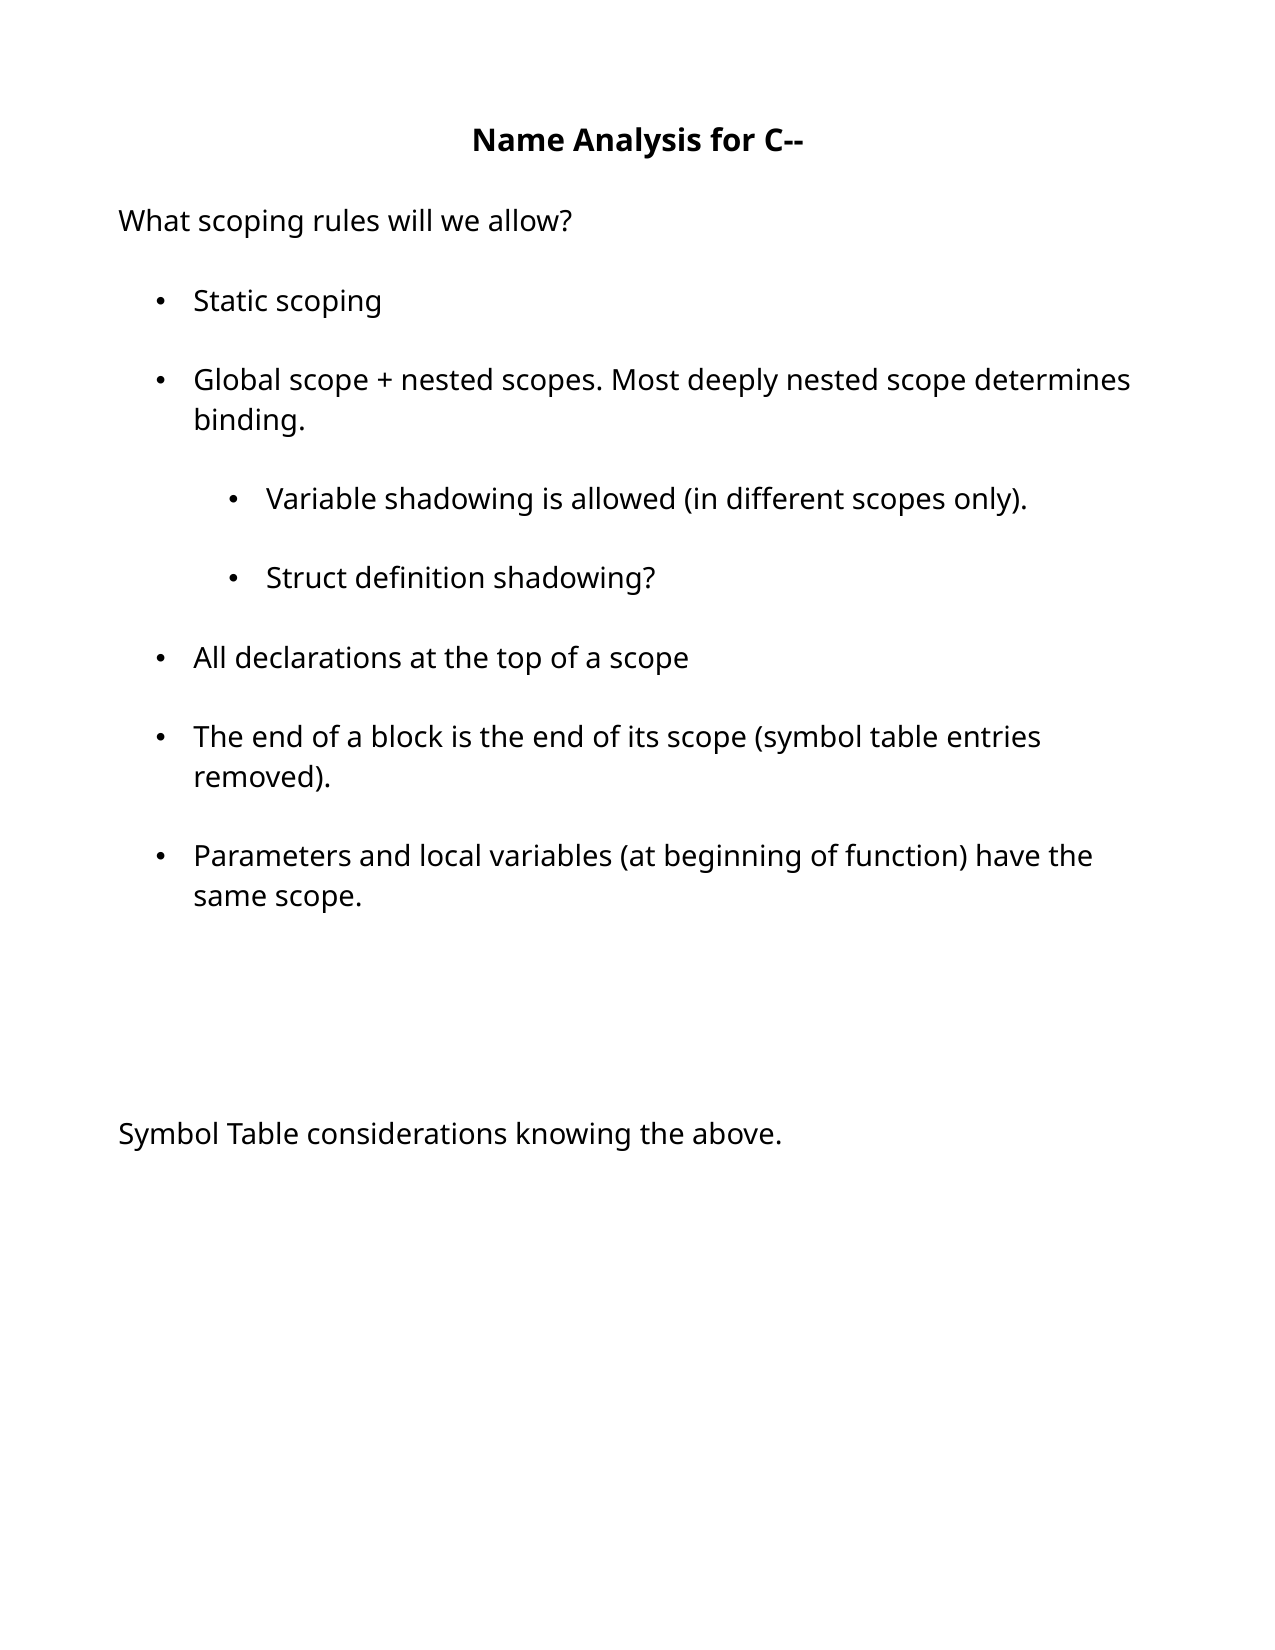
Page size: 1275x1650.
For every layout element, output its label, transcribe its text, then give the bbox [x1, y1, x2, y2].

list All declarations at the top of a scope [156, 637, 1157, 716]
text Symbol Table considerations knowing the above. [118, 1113, 1157, 1153]
list Static scoping [156, 280, 1157, 359]
list The end of a block is the end of its scope (symbol table entries removed). [156, 716, 1157, 835]
list Variable shadowing is allowed (in different scopes only). [228, 478, 1157, 558]
subtitle Name Analysis for C-- [118, 118, 1157, 161]
list Parameters and local variables (at beginning of function) have the same scope. [156, 835, 1157, 954]
list Global scope + nested scopes. Most deeply nested scope determines binding. [156, 359, 1157, 478]
list Struct definition shadowing? [228, 558, 1157, 637]
text What scoping rules will we allow? [118, 200, 1157, 240]
